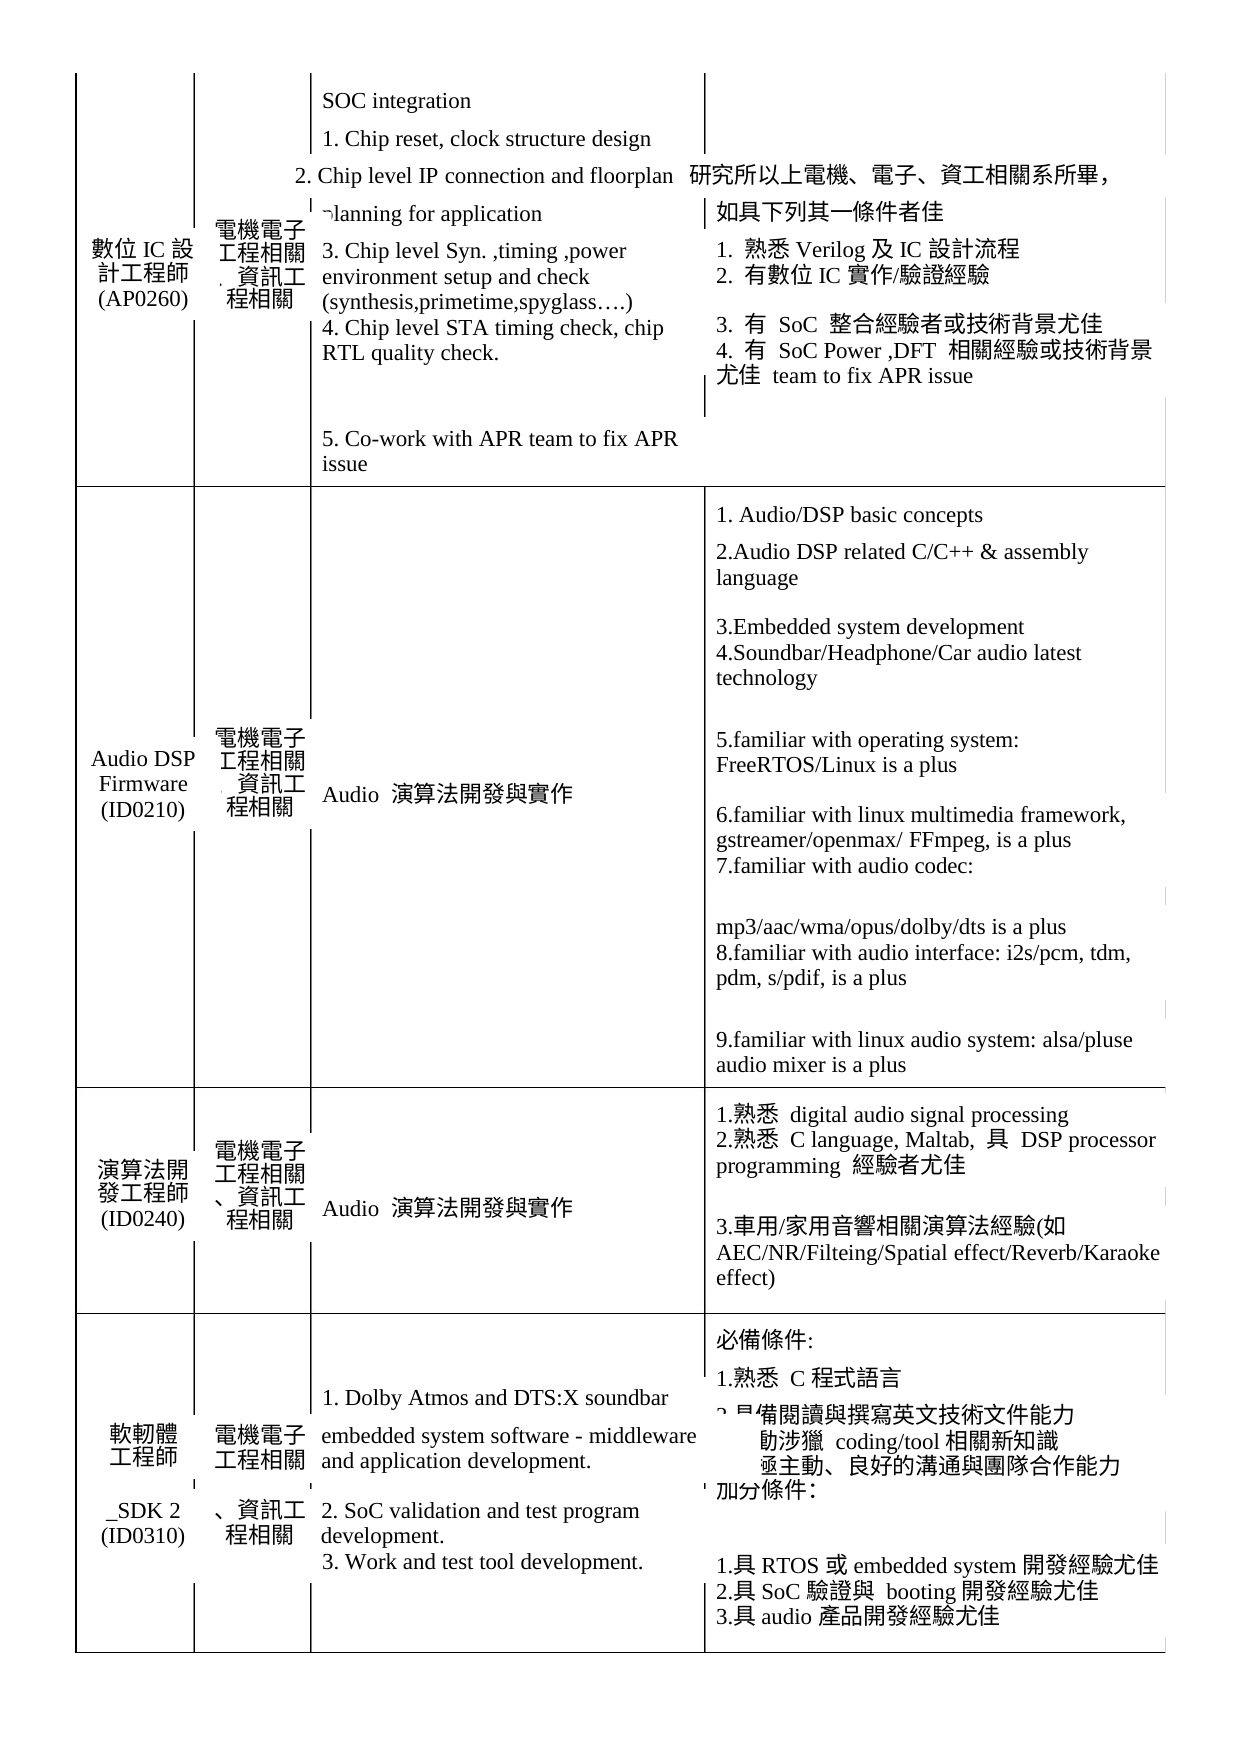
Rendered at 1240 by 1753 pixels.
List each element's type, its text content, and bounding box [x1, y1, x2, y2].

text 1.具 RTOS 或 embedded system 開發經驗尤佳 [716, 1553, 1211, 1579]
text 4. 有 SoC Power ,DFT 相關經驗或技術背景 [716, 338, 1203, 363]
text 工程相關 [221, 751, 323, 774]
text effect) [716, 1265, 1211, 1291]
text FreeRTOS/Linux is a plus [716, 752, 1048, 778]
text Firmware [99, 771, 213, 797]
text 1. Dolby Atmos and DTS:X soundbar [322, 1385, 704, 1411]
text 9.familiar with linux audio system: alsa/pluse [716, 1027, 1178, 1052]
text 發工程師 [97, 1183, 206, 1206]
text 演算法開 [97, 1160, 206, 1183]
text 4.積極主動、良好的溝通與團隊合作能力 [761, 1454, 1167, 1480]
text _SDK 2 、資訊工 2. SoC validation and test program [106, 1498, 708, 1523]
text 2.具 SoC 驗證與 booting 開發經驗尤佳 [716, 1579, 1211, 1604]
text 工程相關 and application development. [214, 1448, 752, 1474]
text audio mixer is a plus [716, 1052, 1178, 1078]
text 5. Co-work with APR team to fix APR [322, 426, 714, 451]
text (ID0240) [101, 1206, 206, 1232]
text mp3/aac/wma/opus/dolby/dts is a plus [716, 914, 1176, 940]
text (synthesis,primetime,spyglass….) [322, 289, 698, 315]
text 電機電子 [214, 221, 323, 243]
text 8.familiar with audio interface: i2s/pcm, tdm, [716, 940, 1176, 965]
text (AP0260) [98, 286, 211, 311]
text 2. Chip level IP connection and floorplan 研究所以上電機、電子、資工相關系所畢， [294, 163, 1231, 189]
picture [568, 198, 707, 229]
text 1.熟悉 C 程式語言 [716, 1366, 920, 1391]
text 軟軔體 [109, 1424, 194, 1447]
text 加分條件： [717, 1480, 1167, 1503]
text 尤佳 team to fix APR issue [716, 363, 1203, 389]
picture [717, 1512, 1166, 1544]
text 3. Work and test tool development. [322, 1549, 707, 1574]
text 工程相關 [220, 243, 313, 267]
text 、資訊工 [221, 774, 313, 797]
text 2.具備閱讀與撰寫英文技術文件能力 [716, 1403, 1167, 1429]
text 電機電子 [214, 1141, 323, 1164]
text issue [322, 451, 714, 477]
text 工程相關 [215, 1164, 323, 1187]
text 4. Chip level STA timing check, chip [322, 315, 698, 340]
text Audio DSP [91, 746, 213, 771]
text gstreamer/openmax/ FFmpeg, is a plus [716, 827, 1171, 853]
text environment setup and check [322, 264, 698, 289]
text 5.familiar with operating system: [716, 727, 1048, 752]
picture [75, 73, 1166, 1653]
text 3. Chip level Syn. ,timing ,power [322, 238, 698, 264]
text 程相關 [226, 797, 323, 820]
text (ID0210) [101, 797, 213, 822]
text 程相關 [226, 289, 313, 313]
text RTL quality check. [322, 340, 698, 366]
text 1. 熟悉 Verilog 及 IC 設計流程 [716, 237, 1049, 263]
text planning for application [322, 201, 559, 226]
text 3.車用/家用音響相關演算法經驗(如 [716, 1214, 1211, 1240]
text 7.familiar with audio codec: [716, 853, 1171, 878]
text 2.熟悉 C language, Maltab, 具 DSP processor [716, 1127, 1206, 1153]
text language [716, 565, 1128, 590]
text 必備條件: [716, 1328, 831, 1354]
text 、資訊工 [215, 1187, 313, 1211]
text 3. 有 SoC 整合經驗者或技術背景尤佳 [716, 312, 1203, 338]
text 1. Chip reset, clock structure design [322, 126, 683, 151]
picture [707, 198, 1166, 303]
text 3.主動涉獵 coding/tool 相關新知識 [761, 1429, 1167, 1454]
text 數位 IC 設 [92, 237, 211, 263]
text 如具下列其一條件者佳 [716, 202, 962, 225]
text 2.Audio DSP related C/C++ & assembly [716, 539, 1128, 565]
text 程相關 [226, 1211, 323, 1233]
text SOC integration [322, 88, 488, 114]
text 電機電子 embedded system software - middleware [214, 1423, 752, 1448]
text 1. Audio/DSP basic concepts [716, 502, 1006, 527]
text 6.familiar with linux multimedia framework, [716, 802, 1171, 827]
text Audio 演算法開發與實作 [322, 1196, 594, 1221]
text (ID0310) 程相關 development. [101, 1523, 708, 1549]
text 4.Soundbar/Headphone/Car audio latest [716, 640, 1119, 665]
text 1.熟悉 digital audio signal processing [716, 1102, 1206, 1127]
text programming 經驗者尤佳 [716, 1153, 1206, 1178]
text pdm, s/pdif, is a plus [716, 965, 1176, 991]
text 2. 有數位 IC 實作/驗證經驗 [716, 263, 1049, 288]
text 3.具 audio 產品開發經驗尤佳 [716, 1604, 1211, 1630]
text technology [716, 665, 1119, 691]
text 計工程師 [97, 263, 211, 286]
text 、資訊工 [220, 267, 313, 289]
text Audio 演算法開發與實作 [322, 782, 594, 808]
text 3.Embedded system development [716, 614, 1119, 640]
text AEC/NR/Filteing/Spatial effect/Reverb/Karaoke [716, 1240, 1211, 1265]
text 工程師 [109, 1447, 194, 1470]
text 電機電子 [214, 728, 323, 751]
